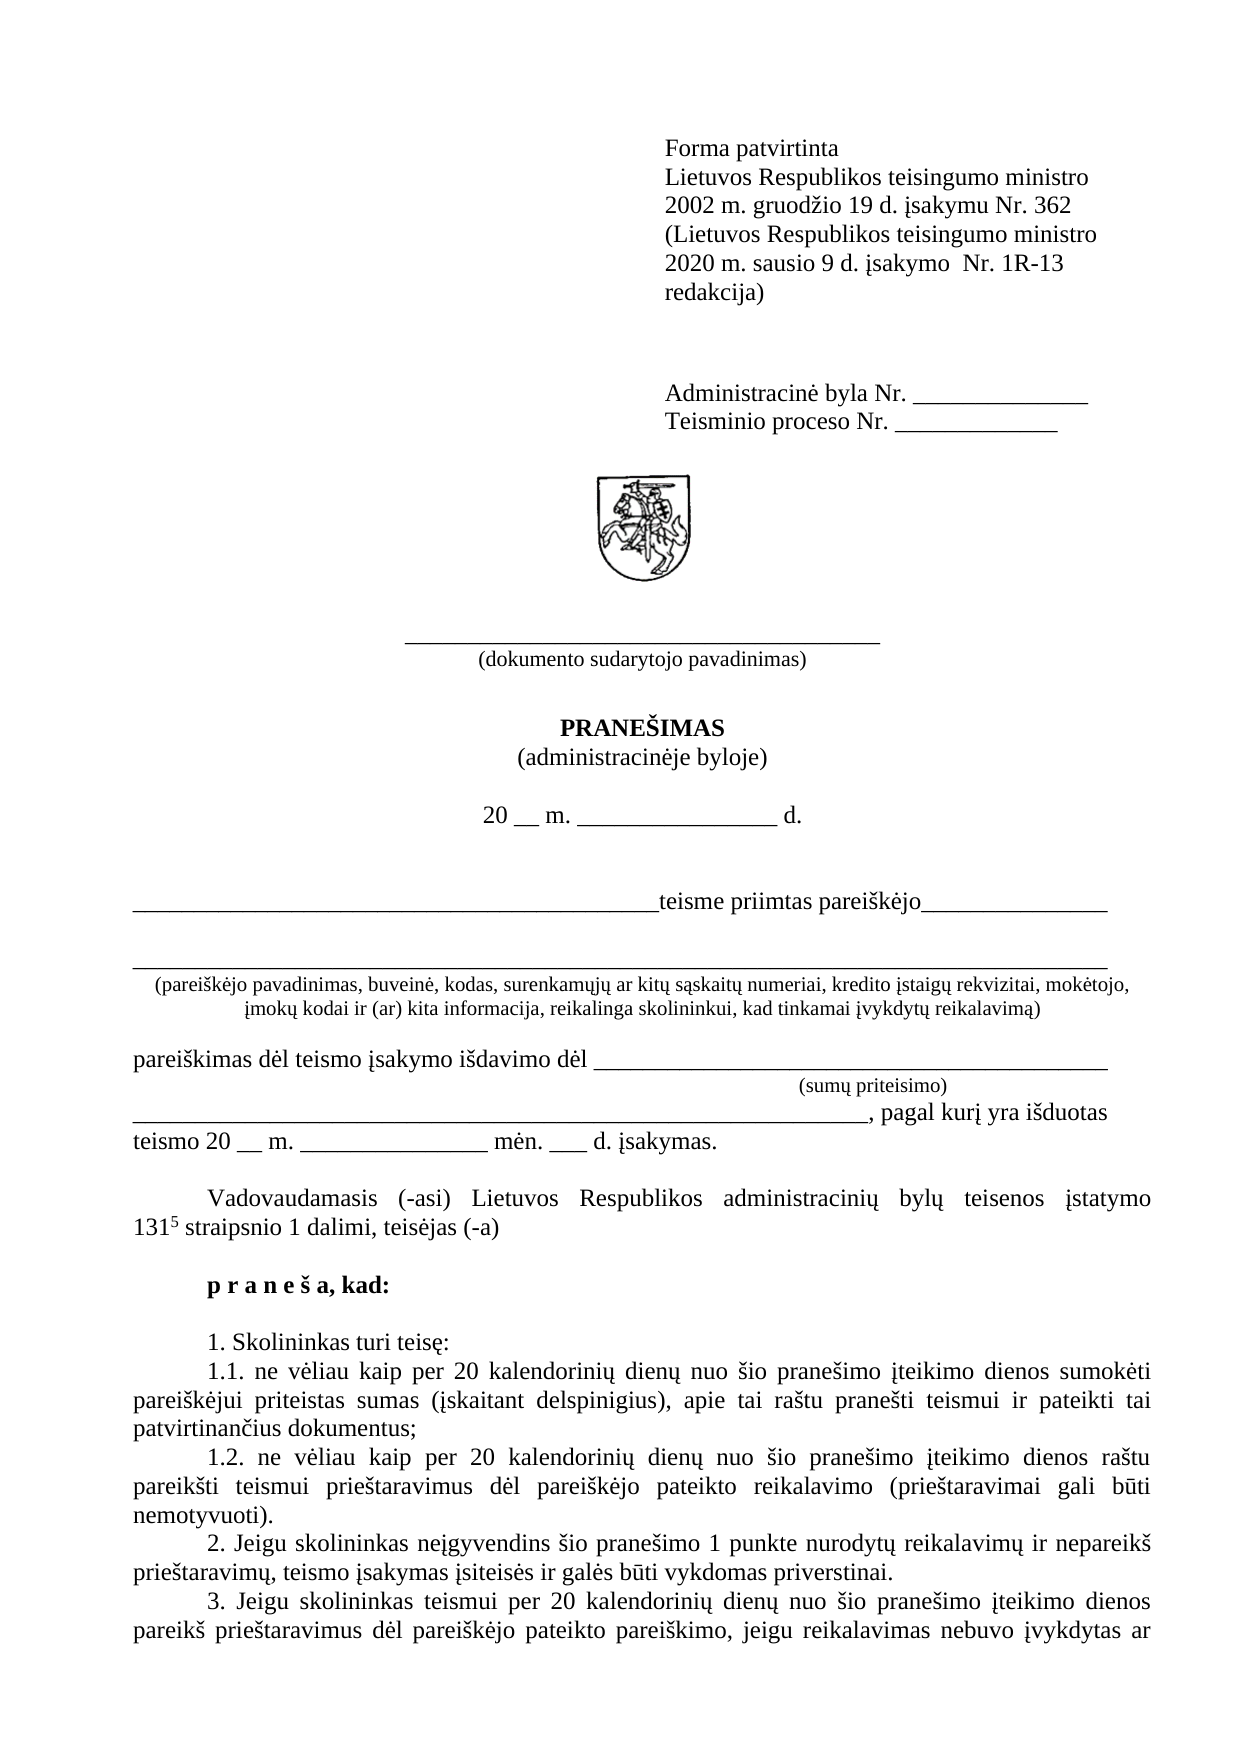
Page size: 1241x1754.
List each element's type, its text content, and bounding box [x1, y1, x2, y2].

text pareiškimas dėl teismo įsakymo išdavimo dėl [133, 1044, 1152, 1073]
text (pareiškėjo pavadinimas, buveinė, kodas, surenkamųjų ar kitų sąskaitų numeriai, kredito įstaigų rekvizitai, mokėtojo, įmokų kodai ir (ar) kita informacija, reikalinga skolininkui, kad tinkamai įvykdytų reikalavimą) [133, 972, 1152, 1020]
text teisme priimtas pareiškėjo [133, 886, 1152, 915]
text Administracinė byla Nr. ______________ [664, 378, 1152, 406]
text 20 __ m. ________________ d. [133, 800, 1152, 828]
text redakcija) [664, 277, 1152, 305]
text (Lietuvos Respublikos teisingumo ministro [664, 219, 1152, 248]
text praneša, kad: [133, 1270, 1152, 1298]
text 2. Jeigu skolininkas neįgyvendins šio pranešimo 1 punkte nurodytų reikalavimų ir nepareikš prieštaravimų, teismo įsakymas įsiteisės ir galės būti vykdomas priverstinai. [133, 1528, 1152, 1586]
text 1. Skolininkas turi teisę: [133, 1327, 1152, 1356]
text (sumų priteisimo) [133, 1073, 1152, 1097]
text teismo 20 __ m. _______________ mėn. ___ d. įsakymas. [133, 1126, 1152, 1155]
text 3. Jeigu skolininkas teismui per 20 kalendorinių dienų nuo šio pranešimo įteikimo dienos pareikš prieštaravimus dėl pareiškėjo pateikto pareiškimo, jeigu reikalavimas nebuvo įvykdytas ar [133, 1586, 1152, 1643]
text ______________________________________ [133, 618, 1152, 646]
text (administracinėje byloje) [133, 742, 1152, 771]
text 1.1. ne vėliau kaip per 20 kalendorinių dienų nuo šio pranešimo įteikimo dienos sumokėti pareiškėjui priteistas sumas (įskaitant delspinigius), apie tai raštu pranešti teismui ir pateikti tai patvirtinančius dokumentus; [133, 1356, 1152, 1442]
text , pagal kurį yra išduotas [133, 1097, 1152, 1126]
text 2020 m. sausio 9 d. įsakymo Nr. 1R-13 [664, 248, 1152, 277]
text 2002 m. gruodžio 19 d. įsakymu Nr. 362 [664, 190, 1152, 219]
text (dokumento sudarytojo pavadinimas) [133, 646, 1152, 685]
text Teisminio proceso Nr. _____________ [664, 406, 1152, 435]
text Forma patvirtinta [664, 133, 1152, 162]
text PRANEŠIMAS [133, 713, 1152, 742]
text 1.2. ne vėliau kaip per 20 kalendorinių dienų nuo šio pranešimo įteikimo dienos raštu pareikšti teismui prieštaravimus dėl pareiškėjo pateikto reikalavimo (prieštaravimai gali būti nemotyvuoti). [133, 1442, 1152, 1528]
text Vadovaudamasis (-asi) Lietuvos Respublikos administracinių bylų teisenos įstatymo 1315 straipsnio 1 dalimi, teisėjas (-a) [133, 1183, 1152, 1241]
text Lietuvos Respublikos teisingumo ministro [664, 162, 1152, 190]
